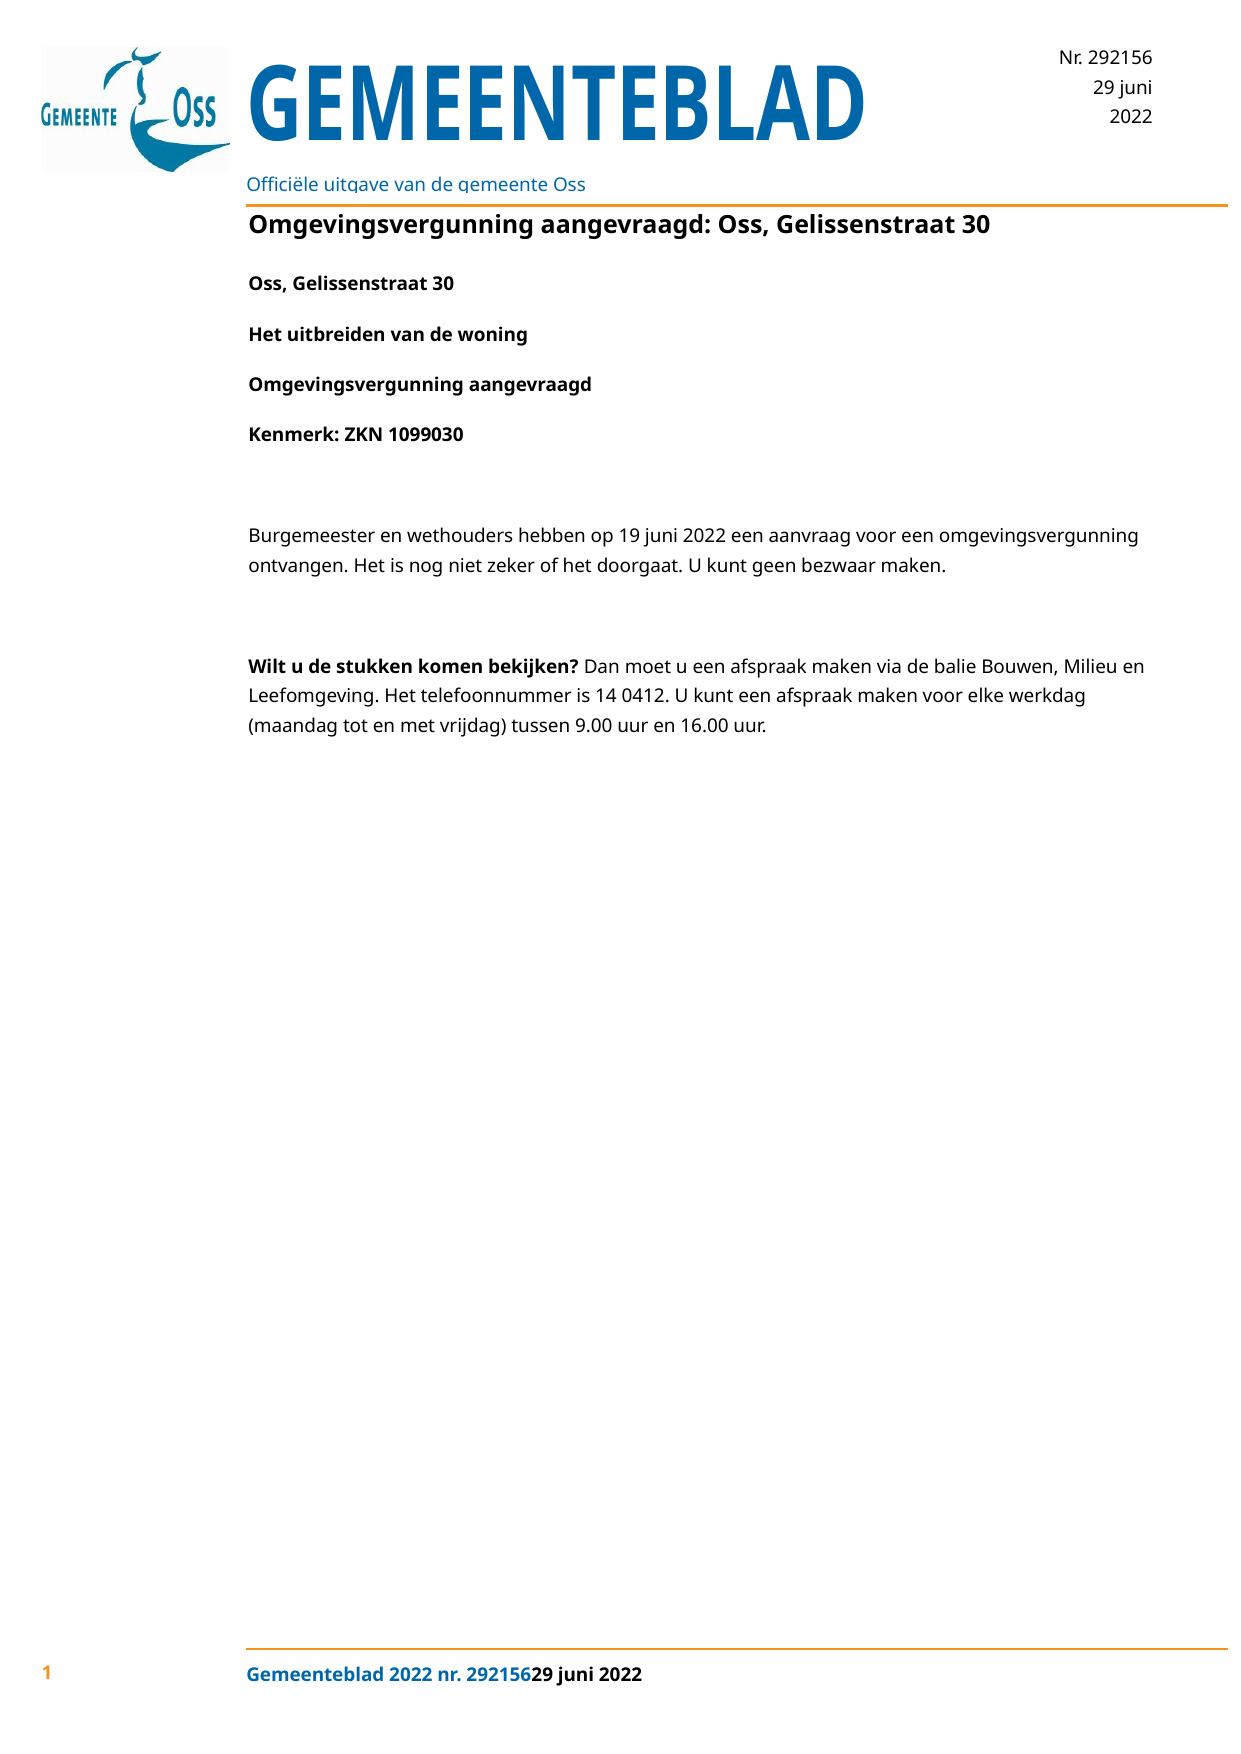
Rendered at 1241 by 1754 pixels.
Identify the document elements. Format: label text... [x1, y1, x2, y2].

text Omgevingsvergunning aangevraagd: Oss, Gelissenstraat 30 [248, 207, 1152, 241]
text Het uitbreiden van de woning [248, 321, 1152, 346]
picture [41, 47, 231, 172]
text Oss, Gelissenstraat 30 [248, 270, 1152, 296]
text Burgemeester en wethouders hebben op 19 juni 2022 een aanvraag voor een omgevingsvergunning ontvangen. Het is nog niet zeker of het doorgaat. U kunt geen bezwaar maken. [248, 522, 1152, 578]
text Kenmerk: ZKN 1099030 [248, 422, 1152, 447]
text Omgevingsvergunning aangevraagd [248, 371, 1152, 397]
text Wilt u de stukken komen bekijken? Dan moet u een afspraak maken via de balie Bouwen, Milieu en Leefomgeving. Het telefoonnummer is 14 0412. U kunt een afspraak maken voor elke werkdag (maandag tot en met vrijdag) tussen 9.00 uur en 16.00 uur. [248, 653, 1152, 738]
